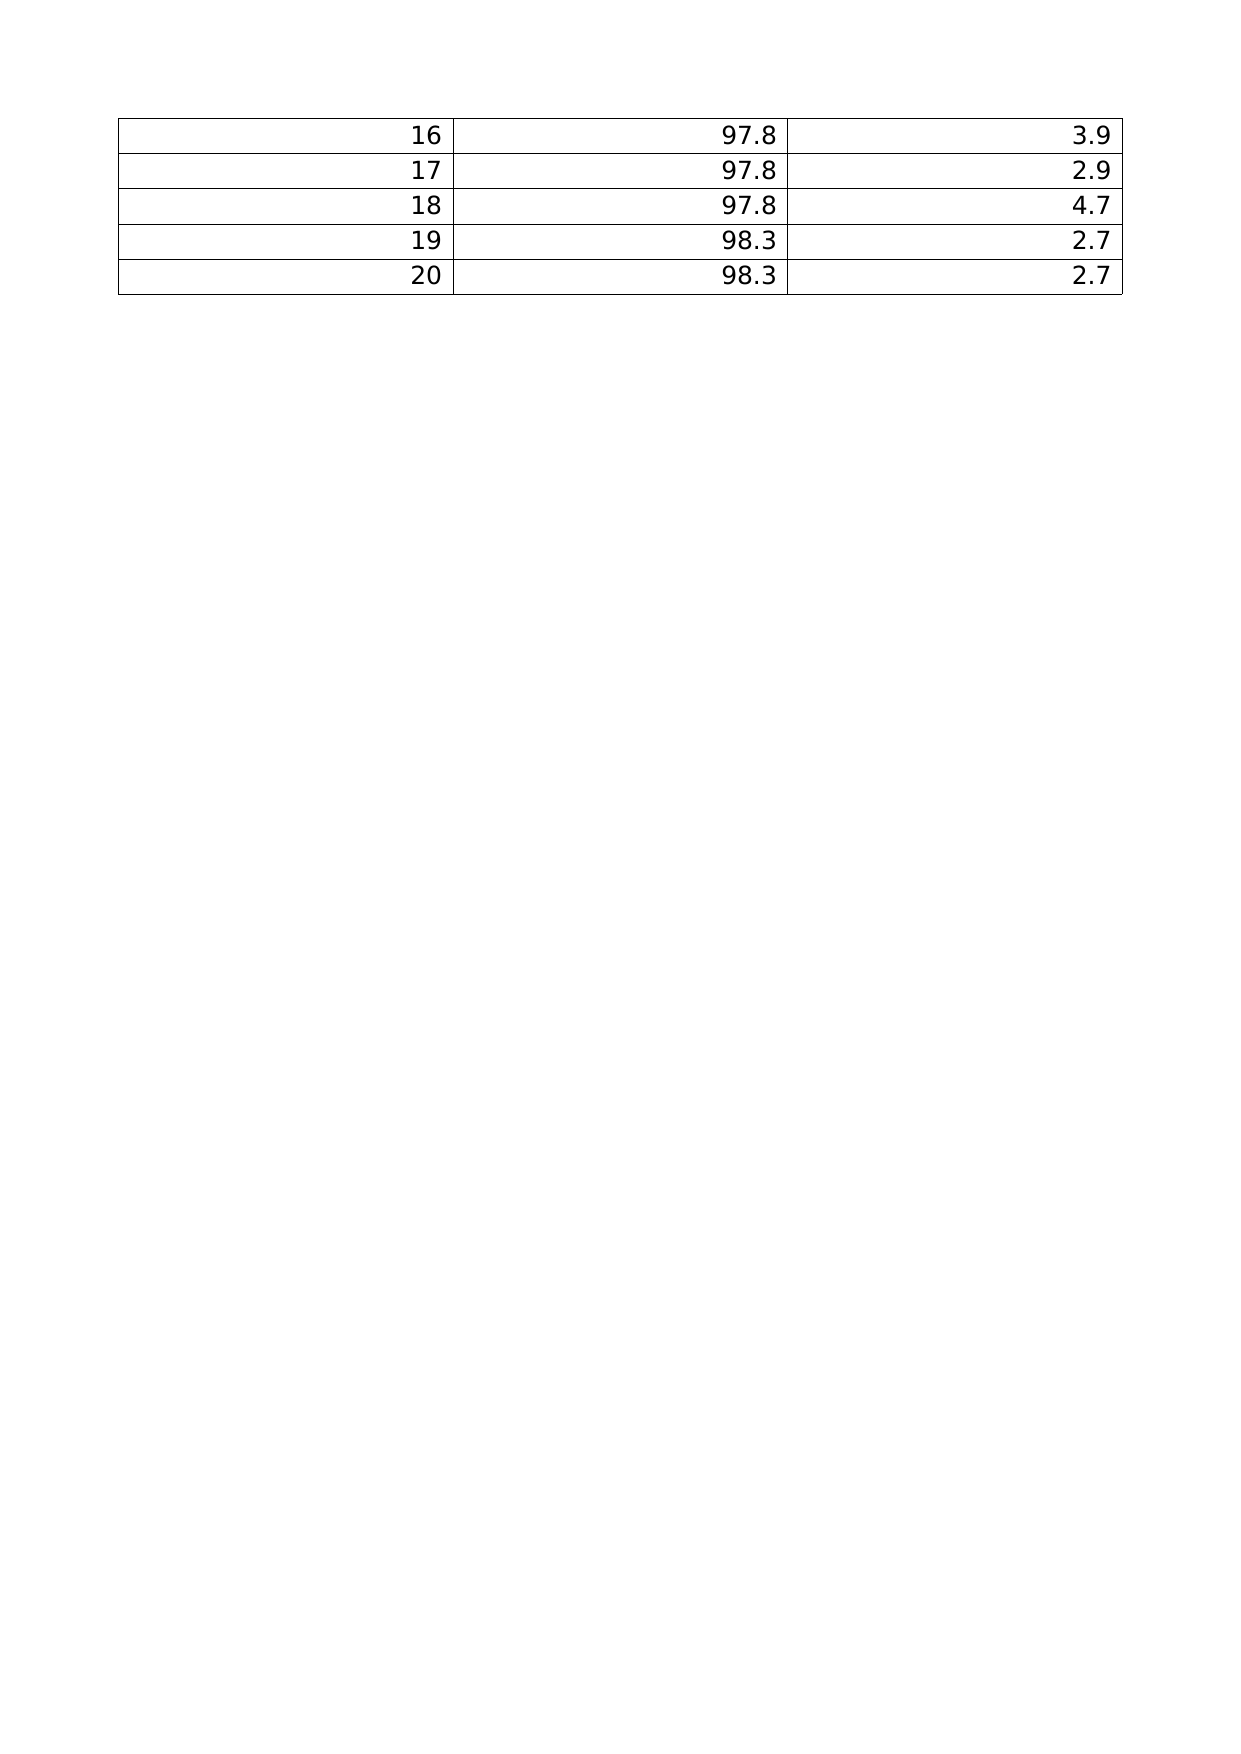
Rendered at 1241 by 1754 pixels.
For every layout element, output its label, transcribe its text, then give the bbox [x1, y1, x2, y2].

table_cell 2.9 [788, 154, 1122, 188]
table_cell 98.3 [454, 260, 787, 294]
table_cell 4.7 [788, 189, 1122, 223]
table_cell 97.8 [454, 154, 787, 188]
table_cell 18 [119, 189, 453, 223]
table_cell 97.8 [454, 119, 787, 153]
table_cell 2.7 [788, 260, 1122, 294]
table_cell 20 [119, 260, 453, 294]
table_cell 17 [119, 154, 453, 188]
table_cell 2.7 [788, 225, 1122, 258]
table_cell 98.3 [454, 225, 787, 258]
table_cell 16 [119, 119, 453, 153]
table_cell 19 [119, 225, 453, 258]
table_cell 3.9 [788, 119, 1122, 153]
table_cell 97.8 [454, 189, 787, 223]
